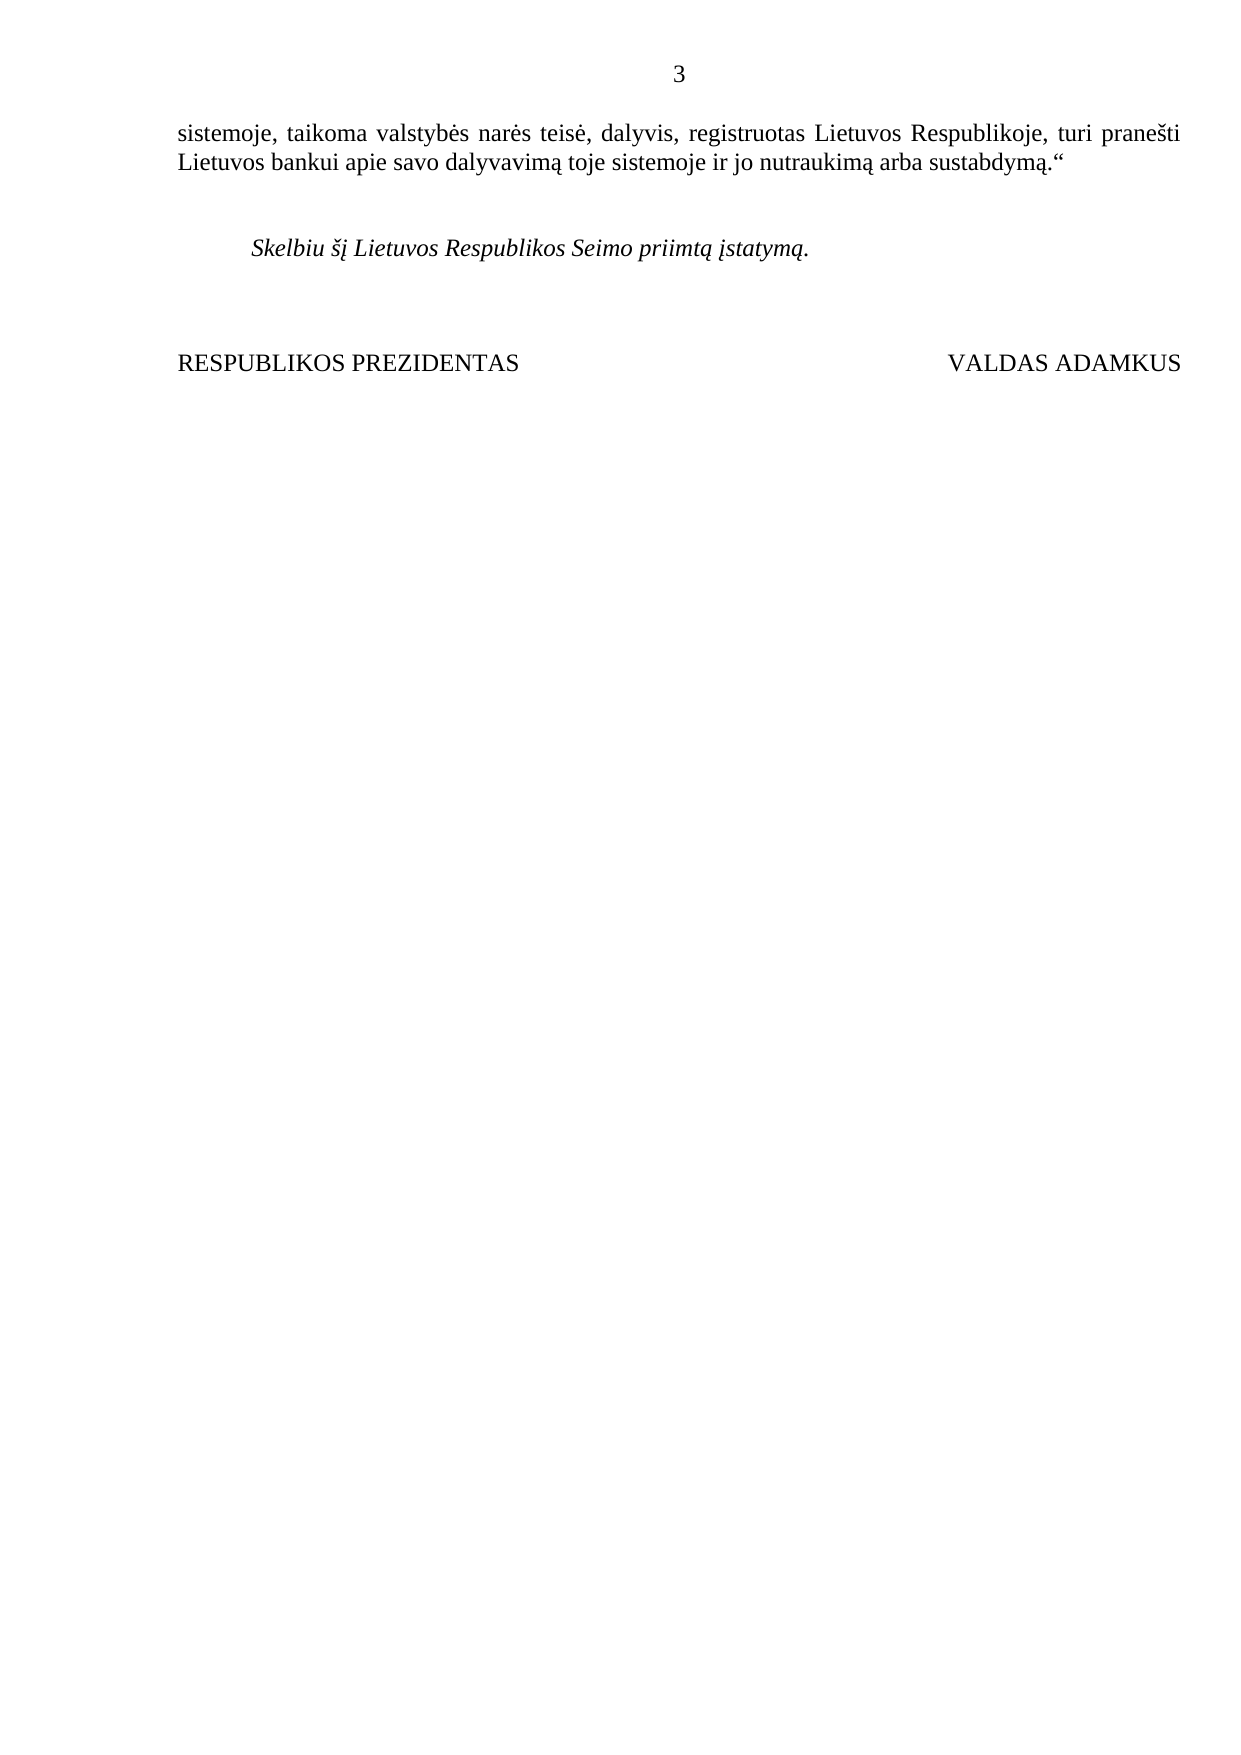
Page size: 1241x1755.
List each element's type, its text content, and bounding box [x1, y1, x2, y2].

text Skelbiu šį Lietuvos Respublikos Seimo priimtą įstatymą. [177, 233, 1181, 262]
text sistemoje, taikoma valstybės narės teisė, dalyvis, registruotas Lietuvos Respublikoje, turi pranešti Lietuvos bankui apie savo dalyvavimą toje sistemoje ir jo nutraukimą arba sustabdymą.“ [177, 118, 1181, 176]
text RESPUBLIKOS PREZIDENTAS VALDAS ADAMKUS [177, 348, 1181, 377]
